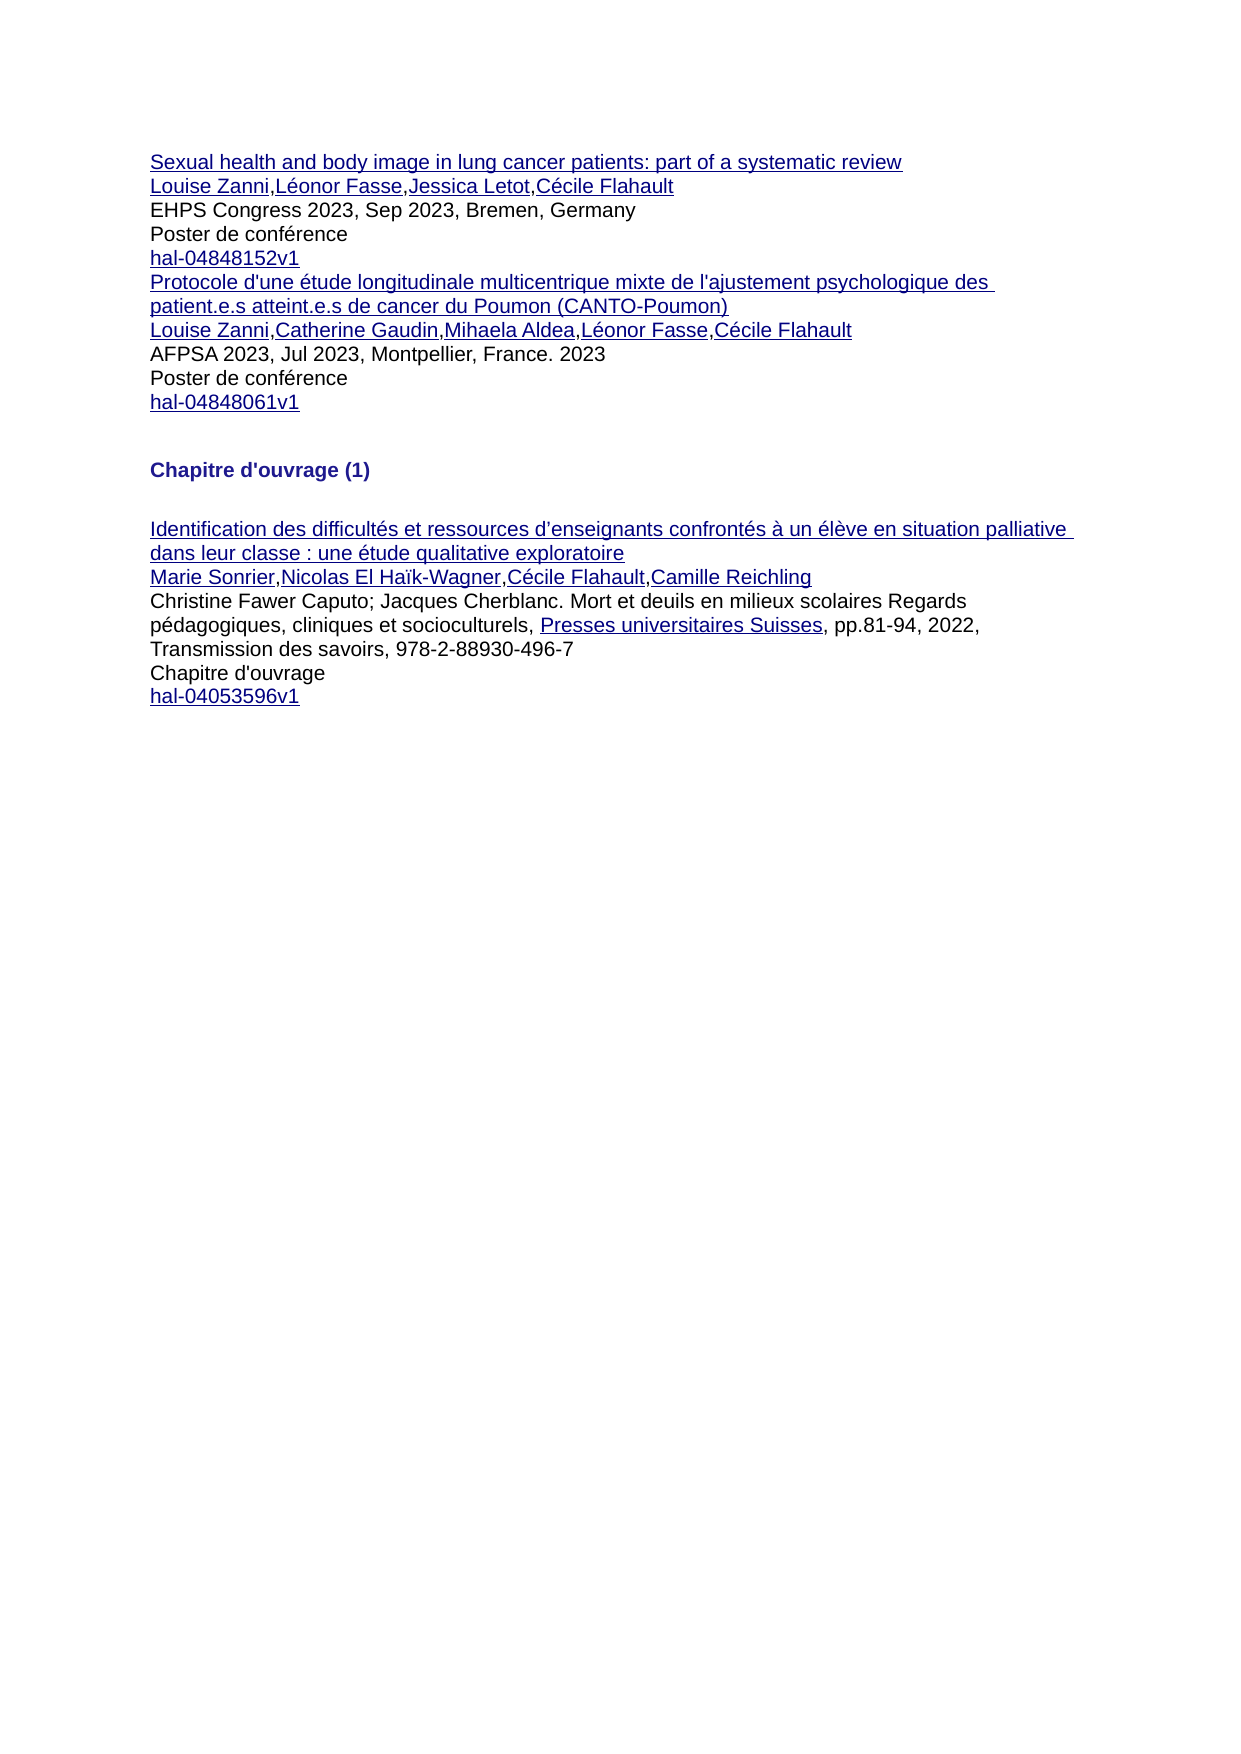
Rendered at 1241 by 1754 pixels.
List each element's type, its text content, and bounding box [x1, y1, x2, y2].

table_cell Protocole d'une étude longitudinale multicentrique mixte de l'ajustement psychologique des patient.e.s atteint.e.s de cancer du Poumon (CANTO-Poumon) Louise Zanni,Catherine Gaudin,Mihaela Aldea,Léonor Fasse,Cécile Flahault AFPSA 2023, Jul 2023, Montpellier, France. 2023 Poster de conférence hal-04848061v1 [150, 270, 1090, 413]
table_header Sexual health and body image in lung cancer patients: part of a systematic review Louise Zanni,Léonor Fasse,Jessica Letot,Cécile Flahault EHPS Congress 2023, Sep 2023, Bremen, Germany Poster de conférence hal-04848152v1 [150, 150, 1090, 270]
table_header Identification des difficultés et ressources d’enseignants confrontés à un élève en situation palliative dans leur classe : une étude qualitative exploratoire Marie Sonrier,Nicolas El Haïk-Wagner,Cécile Flahault,Camille Reichling Christine Fawer Caputo; Jacques Cherblanc. Mort et deuils en milieux scolaires Regards pédagogiques, cliniques et socioculturels, Presses universitaires Suisses, pp.81-94, 2022, Transmission des savoirs, 978-2-88930-496-7 Chapitre d'ouvrage hal-04053596v1 [150, 517, 1090, 708]
subtitle Chapitre d'ouvrage (1) [150, 458, 1090, 482]
